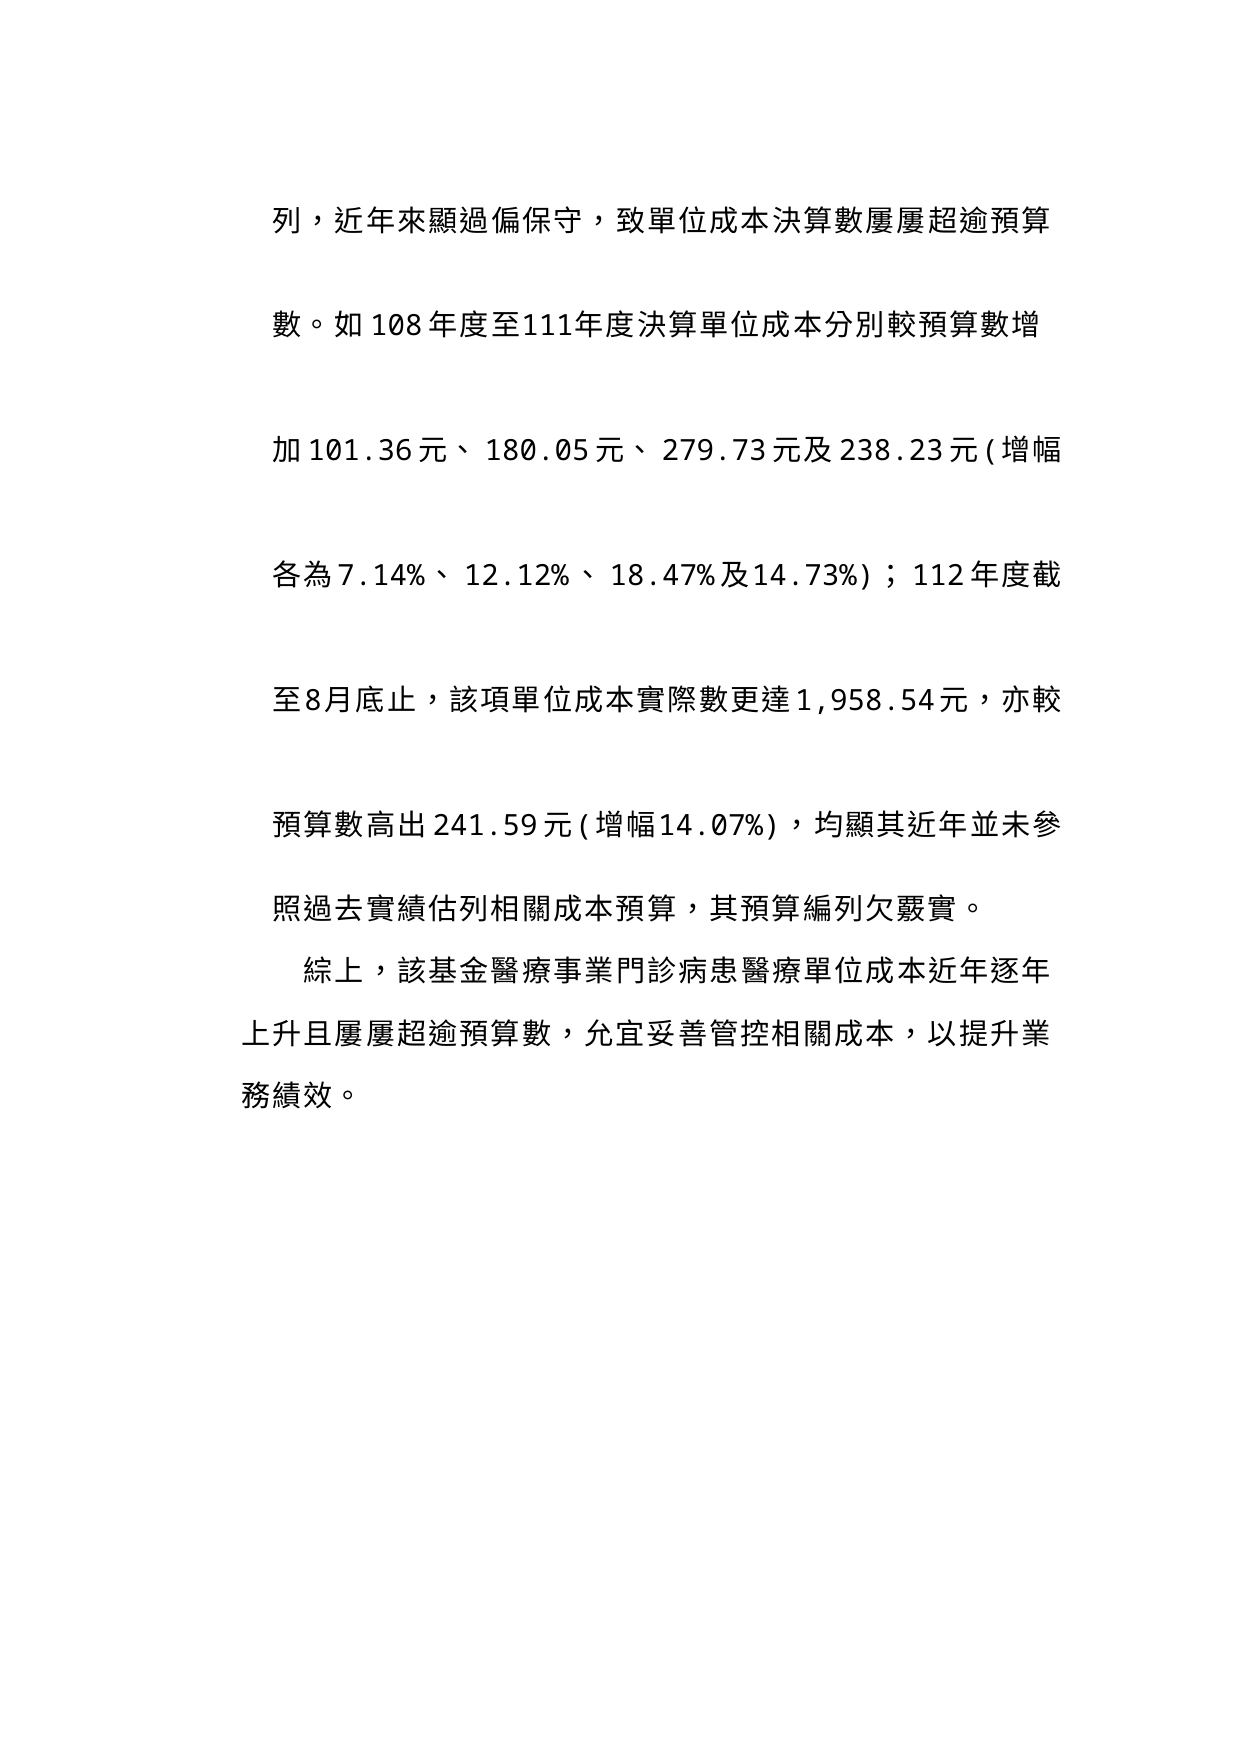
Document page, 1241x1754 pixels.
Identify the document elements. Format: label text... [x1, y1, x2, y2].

text 列，近年來顯過偏保守，致單位成本決算數屢屢超逾預算數。如108年度至111年度決算單位成本分別較預算數增加101.36元、180.05元、279.73元及238.23元(增幅各為7.14%、12.12%、18.47%及14.73%)；112年度截至8月底止，該項單位成本實際數更達1,958.54元，亦較預算數高出241.59元(增幅14.07%)，均顯其近年並未參照過去實績估列相關成本預算，其預算編列欠覈實。 [266, 177, 1063, 927]
text 綜上，該基金醫療事業門診病患醫療單位成本近年逐年上升且屢屢超逾預算數，允宜妥善管控相關成本，以提升業務績效。 [236, 927, 1063, 1115]
